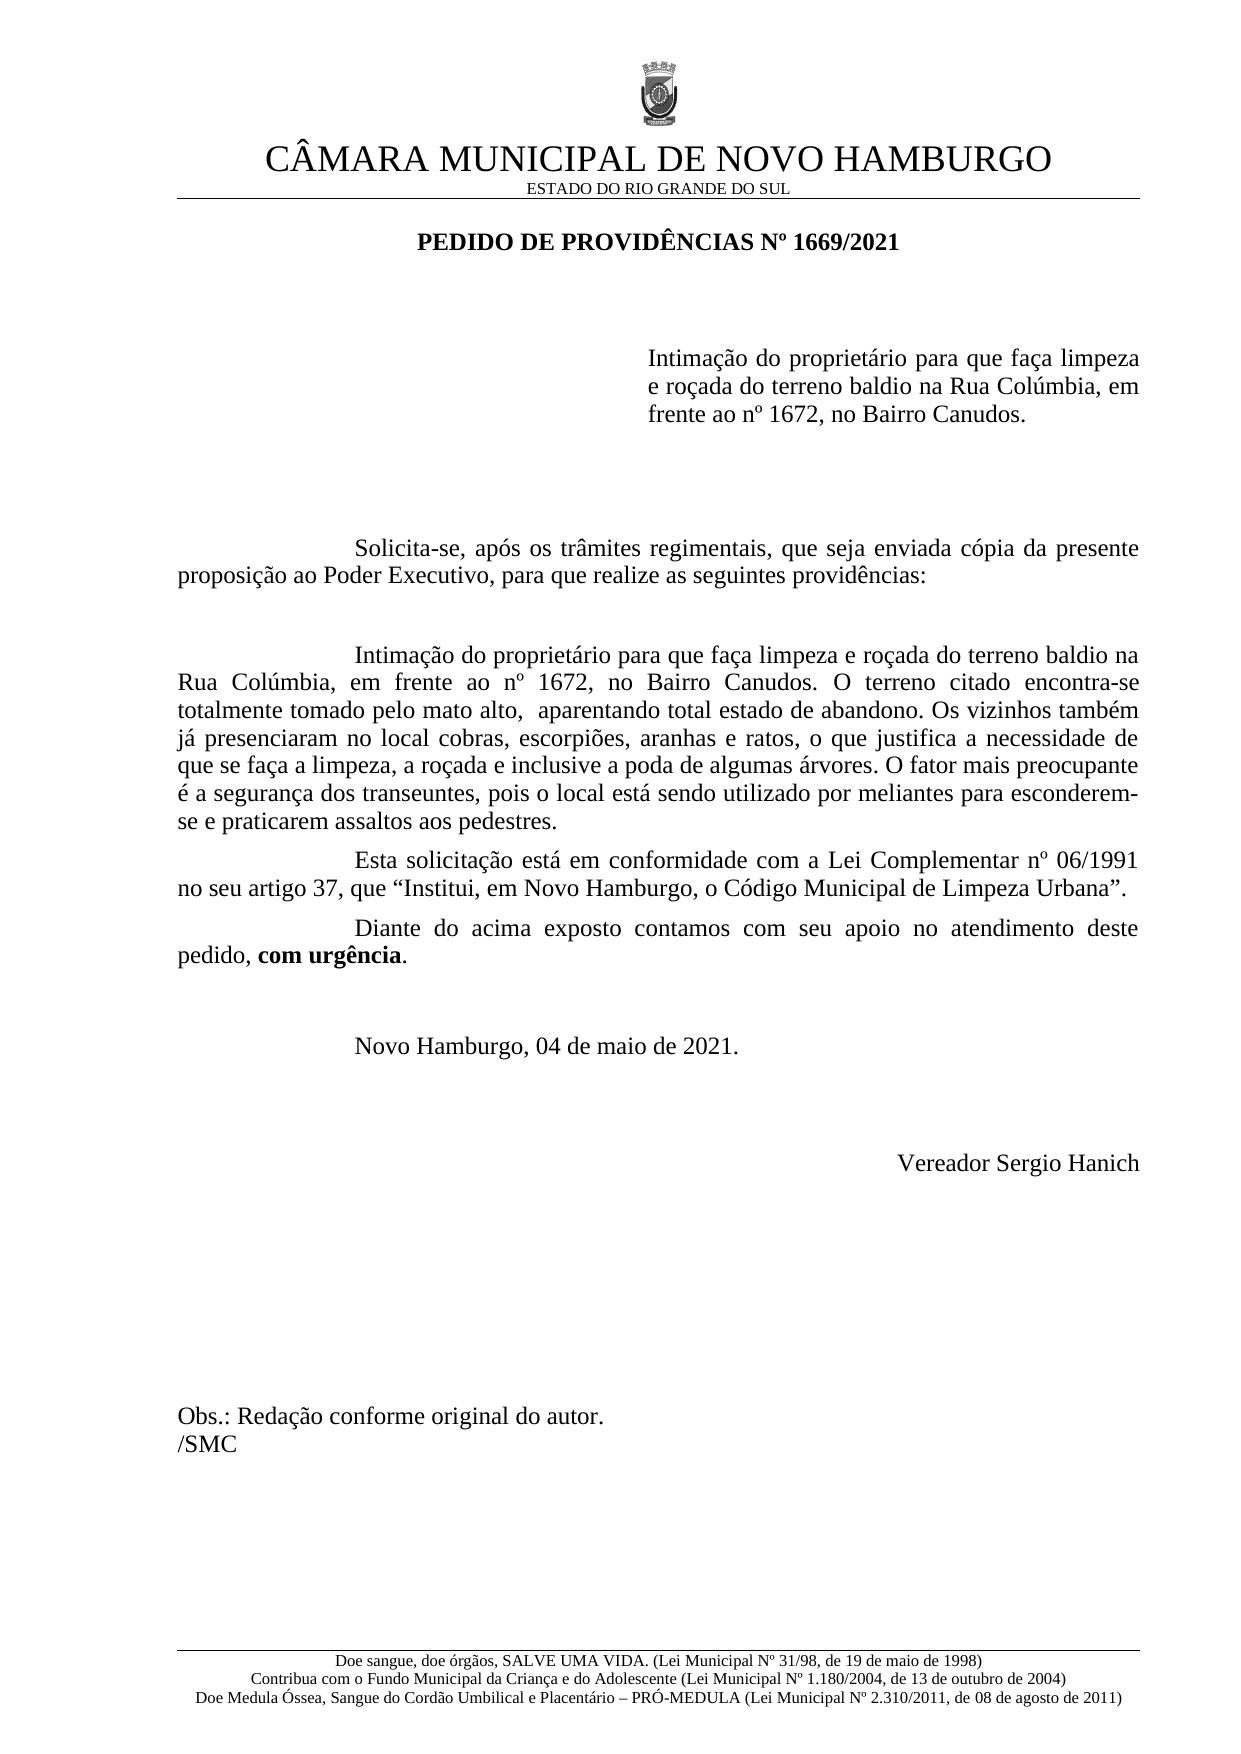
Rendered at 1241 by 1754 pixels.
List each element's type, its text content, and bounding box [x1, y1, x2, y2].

text Intimação do proprietário para que faça limpeza e roçada do terreno baldio na Rua Colúmbia, em frente ao nº 1672, no Bairro Canudos. O terreno citado encontra-se totalmente tomado pelo mato alto, aparentando total estado de abandono. Os vizinhos também já presenciaram no local cobras, escorpiões, aranhas e ratos, o que justifica a necessidade de que se faça a limpeza, a roçada e inclusive a poda de algumas árvores. O fator mais preocupante é a segurança dos transeuntes, pois o local está sendo utilizado por meliantes para esconderem-se e praticarem assaltos aos pedestres. [177, 641, 1140, 835]
text Intimação do proprietário para que faça limpeza e roçada do terreno baldio na Rua Colúmbia, em frente ao nº 1672, no Bairro Canudos. [648, 344, 1140, 428]
text PEDIDO DE PROVIDÊNCIAS Nº 1669/2021 [177, 228, 1140, 256]
text /SMC [177, 1430, 1140, 1458]
text Obs.: Redação conforme original do autor. [177, 1402, 1140, 1430]
text Solicita-se, após os trâmites regimentais, que seja enviada cópia da presente proposição ao Poder Executivo, para que realize as seguintes providências: [177, 534, 1140, 589]
text Vereador Sergio Hanich [768, 1149, 1140, 1176]
text Novo Hamburgo, 04 de maio de 2021. [177, 1032, 1140, 1060]
text Diante do acima exposto contamos com seu apoio no atendimento deste pedido, com urgência. [177, 914, 1140, 969]
text Esta solicitação está em conformidade com a Lei Complementar nº 06/1991 no seu artigo 37, que “Institui, em Novo Hamburgo, o Código Municipal de Limpeza Urbana”. [177, 847, 1140, 902]
